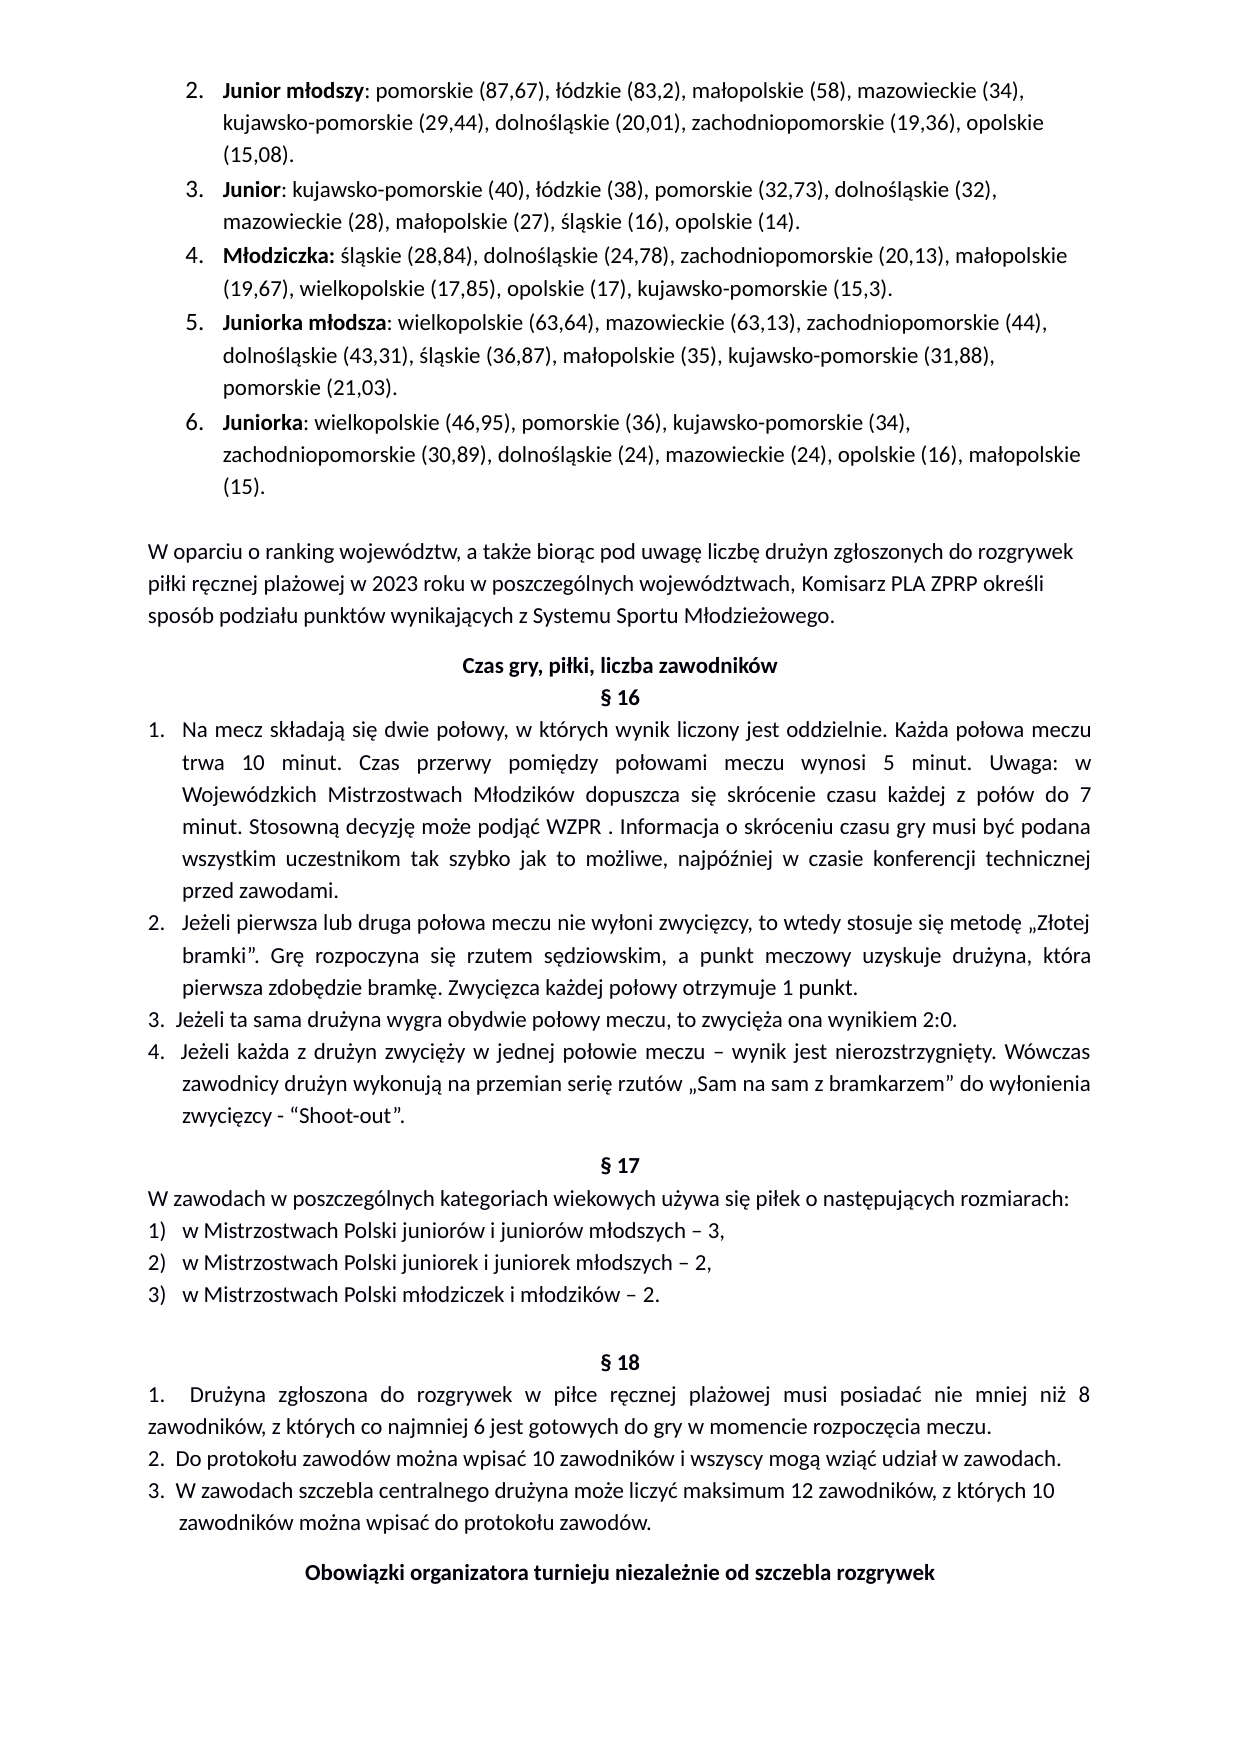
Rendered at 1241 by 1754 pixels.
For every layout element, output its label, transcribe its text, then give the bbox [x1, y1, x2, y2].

text 2. Jeżeli pierwsza lub druga połowa meczu nie wyłoni zwycięzcy, to wtedy stosuje się metodę „Złotej bramki”. Grę rozpoczyna się rzutem sędziowskim, a punkt meczowy uzyskuje drużyna, która pierwsza zdobędzie bramkę. Zwycięzca każdej połowy otrzymuje 1 punkt. [148, 908, 1093, 1001]
list Junior młodszy: pomorskie (87,67), łódzkie (83,2), małopolskie (58), mazowieckie (34), kujawsko-pomorskie (29,44), dolnośląskie (20,01), zachodniopomorskie (19,36), opolskie (15,08). [185, 74, 1093, 169]
text W zawodach w poszczególnych kategoriach wiekowych używa się piłek o następujących rozmiarach: [148, 1184, 1093, 1212]
text § 17 [148, 1151, 1093, 1179]
list Junior: kujawsko-pomorskie (40), łódzkie (38), pomorskie (32,73), dolnośląskie (32), mazowieckie (28), małopolskie (27), śląskie (16), opolskie (14). [185, 173, 1093, 236]
text 1. Drużyna zgłoszona do rozgrywek w piłce ręcznej plażowej musi posiadać nie mniej niż 8 zawodników, z których co najmniej 6 jest gotowych do gry w momencie rozpoczęcia meczu. [148, 1380, 1093, 1440]
text 1) w Mistrzostwach Polski juniorów i juniorów młodszych – 3, [148, 1216, 1093, 1244]
text Czas gry, piłki, liczba zawodników [148, 651, 1093, 679]
text zawodników można wpisać do protokołu zawodów. [148, 1508, 1093, 1537]
list Juniorka: wielkopolskie (46,95), pomorskie (36), kujawsko-pomorskie (34), zachodniopomorskie (30,89), dolnośląskie (24), mazowieckie (24), opolskie (16), małopolskie (15). [185, 406, 1093, 501]
text § 16 [148, 683, 1093, 711]
text Obowiązki organizatora turnieju niezależnie od szczebla rozgrywek [148, 1558, 1093, 1586]
list Młodziczka: śląskie (28,84), dolnośląskie (24,78), zachodniopomorskie (20,13), małopolskie (19,67), wielkopolskie (17,85), opolskie (17), kujawsko-pomorskie (15,3). [185, 240, 1093, 302]
text § 18 [148, 1348, 1093, 1376]
text 3) w Mistrzostwach Polski młodziczek i młodzików – 2. [148, 1280, 1093, 1308]
text 1. Na mecz składają się dwie połowy, w których wynik liczony jest oddzielnie. Każda połowa meczu trwa 10 minut. Czas przerwy pomiędzy połowami meczu wynosi 5 minut. Uwaga: w Wojewódzkich Mistrzostwach Młodzików dopuszcza się skrócenie czasu każdej z połów do 7 minut. Stosowną decyzję może podjąć WZPR . Informacja o skróceniu czasu gry musi być podana wszystkim uczestnikom tak szybko jak to możliwe, najpóźniej w czasie konferencji technicznej przed zawodami. [148, 715, 1093, 904]
list Juniorka młodsza: wielkopolskie (63,64), mazowieckie (63,13), zachodniopomorskie (44), dolnośląskie (43,31), śląskie (36,87), małopolskie (35), kujawsko-pomorskie (31,88), pomorskie (21,03). [185, 307, 1093, 401]
text 2. Do protokołu zawodów można wpisać 10 zawodników i wszyscy mogą wziąć udział w zawodach. [148, 1444, 1093, 1472]
text 2) w Mistrzostwach Polski juniorek i juniorek młodszych – 2, [148, 1248, 1093, 1276]
text 4. Jeżeli każda z drużyn zwycięży w jednej połowie meczu – wynik jest nierozstrzygnięty. Wówczas zawodnicy drużyn wykonują na przemian serię rzutów „Sam na sam z bramkarzem” do wyłonienia zwycięzcy - “Shoot-out”. [148, 1037, 1093, 1130]
text 3. Jeżeli ta sama drużyna wygra obydwie połowy meczu, to zwycięża ona wynikiem 2:0. [148, 1005, 1093, 1033]
text W oparciu o ranking województw, a także biorąc pod uwagę liczbę drużyn zgłoszonych do rozgrywek piłki ręcznej plażowej w 2023 roku w poszczególnych województwach, Komisarz PLA ZPRP określi sposób podziału punktów wynikających z Systemu Sportu Młodzieżowego. [148, 537, 1093, 629]
text 3. W zawodach szczebla centralnego drużyna może liczyć maksimum 12 zawodników, z których 10 [148, 1476, 1093, 1504]
